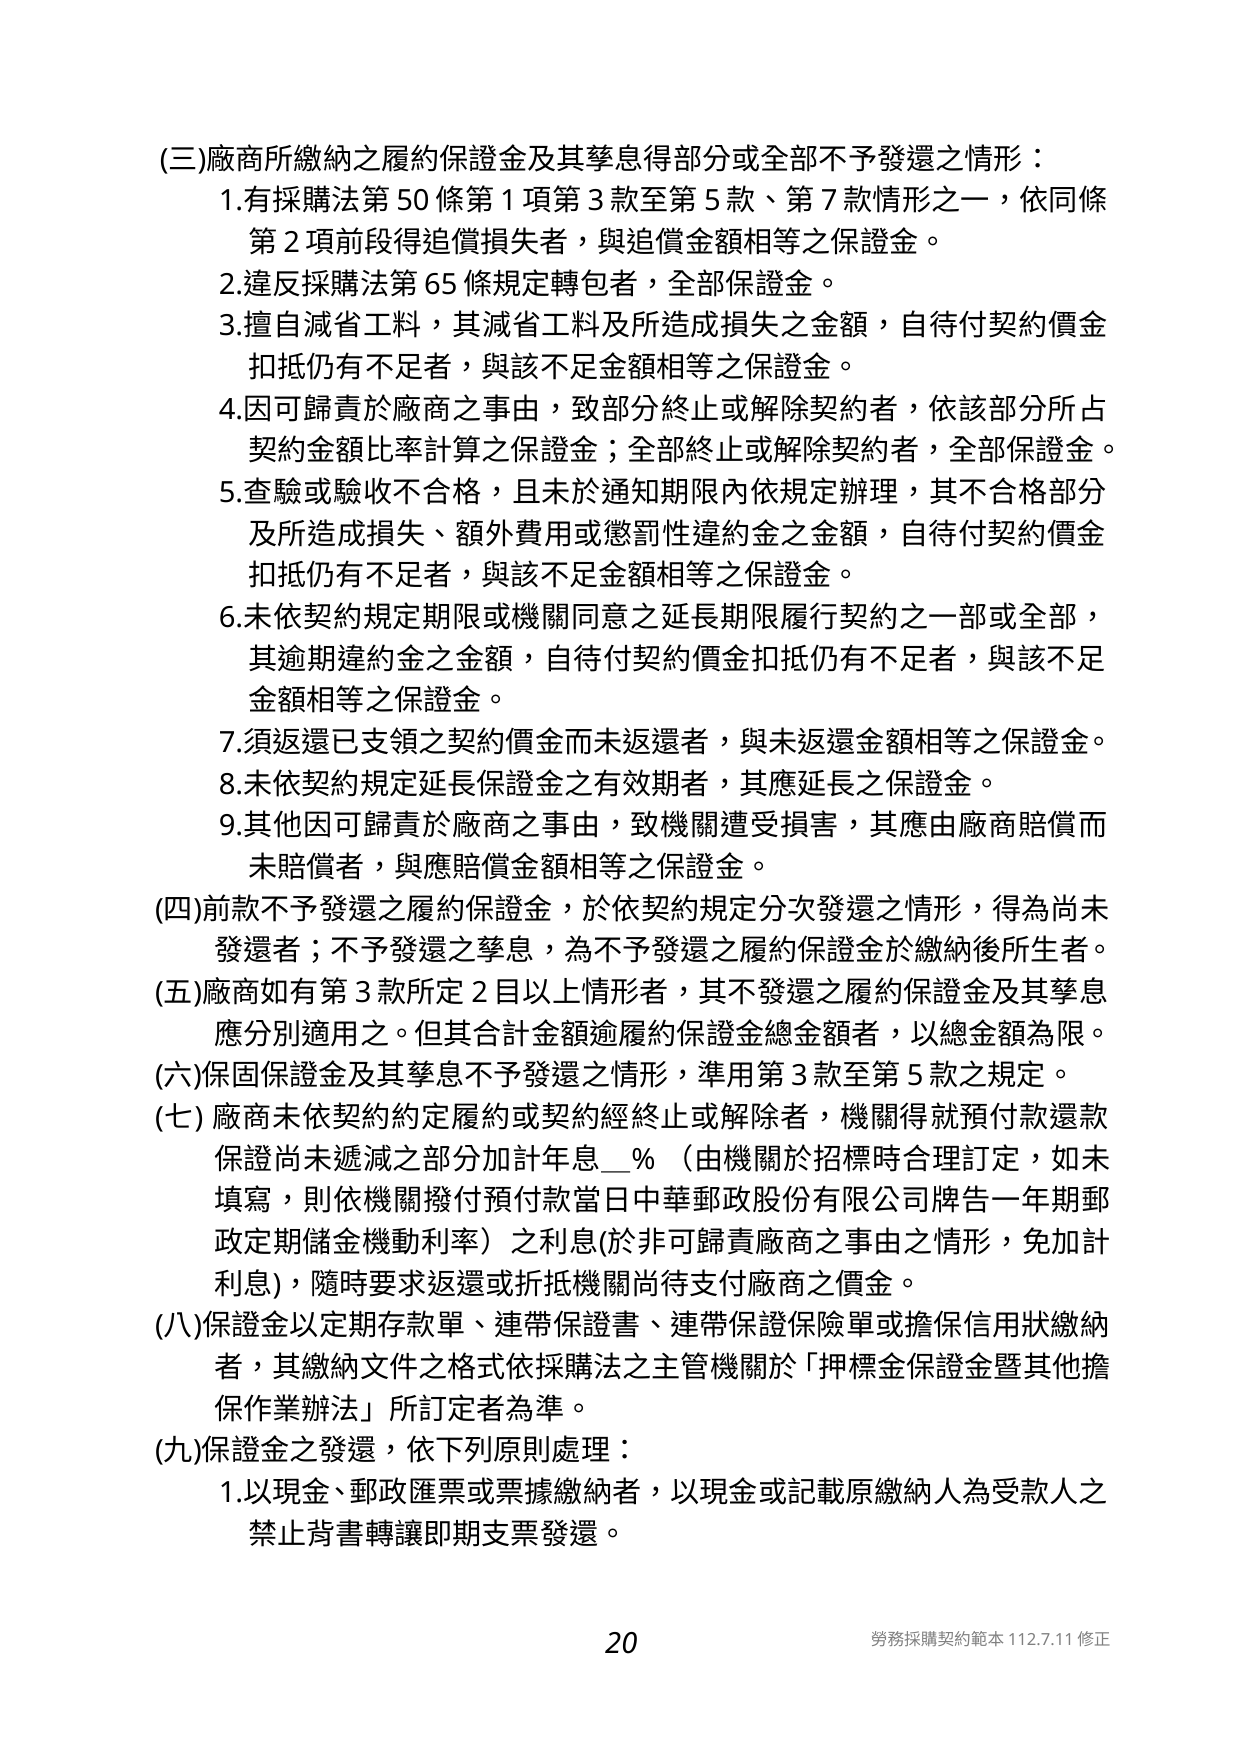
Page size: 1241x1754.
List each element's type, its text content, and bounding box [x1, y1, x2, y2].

text (三)廠商所繳納之履約保證金及其孳息得部分或全部不予發還之情形： [159, 136, 1110, 177]
text (九)保證金之發還，依下列原則處理： [155, 1427, 1110, 1469]
text 8.未依契約規定延長保證金之有效期者，其應延長之保證金。 [218, 761, 1108, 802]
text 1.有採購法第50條第1項第3款至第5款、第7款情形之一，依同條第2項前段得追償損失者，與追償金額相等之保證金。 [218, 177, 1108, 261]
text (八)保證金以定期存款單、連帶保證書、連帶保證保險單或擔保信用狀繳納者，其繳納文件之格式依採購法之主管機關於「押標金保證金暨其他擔保作業辦法」所訂定者為準。 [155, 1302, 1110, 1427]
text (五)廠商如有第3款所定2目以上情形者，其不發還之履約保證金及其孳息應分別適用之。但其合計金額逾履約保證金總金額者，以總金額為限。 [155, 969, 1110, 1052]
text 5.查驗或驗收不合格，且未於通知期限內依規定辦理，其不合格部分及所造成損失、額外費用或懲罰性違約金之金額，自待付契約價金扣抵仍有不足者，與該不足金額相等之保證金。 [218, 469, 1108, 594]
text 7.須返還已支領之契約價金而未返還者，與未返還金額相等之保證金。 [218, 719, 1108, 761]
text 3.擅自減省工料，其減省工料及所造成損失之金額，自待付契約價金扣抵仍有不足者，與該不足金額相等之保證金。 [218, 302, 1108, 386]
text (六)保固保證金及其孳息不予發還之情形，準用第3款至第5款之規定。 [155, 1052, 1110, 1094]
text (四)前款不予發還之履約保證金，於依契約規定分次發還之情形，得為尚未發還者；不予發還之孳息，為不予發還之履約保證金於繳納後所生者。 [155, 886, 1110, 969]
text 1.以現金、郵政匯票或票據繳納者，以現金或記載原繳納人為受款人之禁止背書轉讓即期支票發還。 [218, 1469, 1108, 1552]
text 2.違反採購法第65條規定轉包者，全部保證金。 [218, 261, 1108, 302]
text 9.其他因可歸責於廠商之事由，致機關遭受損害，其應由廠商賠償而未賠償者，與應賠償金額相等之保證金。 [218, 802, 1108, 886]
text (七) 廠商未依契約約定履約或契約經終止或解除者，機關得就預付款還款保證尚未遞減之部分加計年息＿% （由機關於招標時合理訂定，如未填寫，則依機關撥付預付款當日中華郵政股份有限公司牌告一年期郵政定期儲金機動利率）之利息(於非可歸責廠商之事由之情形，免加計利息)，隨時要求返還或折抵機關尚待支付廠商之價金。 [155, 1094, 1110, 1302]
text 4.因可歸責於廠商之事由，致部分終止或解除契約者，依該部分所占契約金額比率計算之保證金；全部終止或解除契約者，全部保證金。 [218, 386, 1108, 469]
text 6.未依契約規定期限或機關同意之延長期限履行契約之一部或全部，其逾期違約金之金額，自待付契約價金扣抵仍有不足者，與該不足金額相等之保證金。 [218, 594, 1108, 719]
